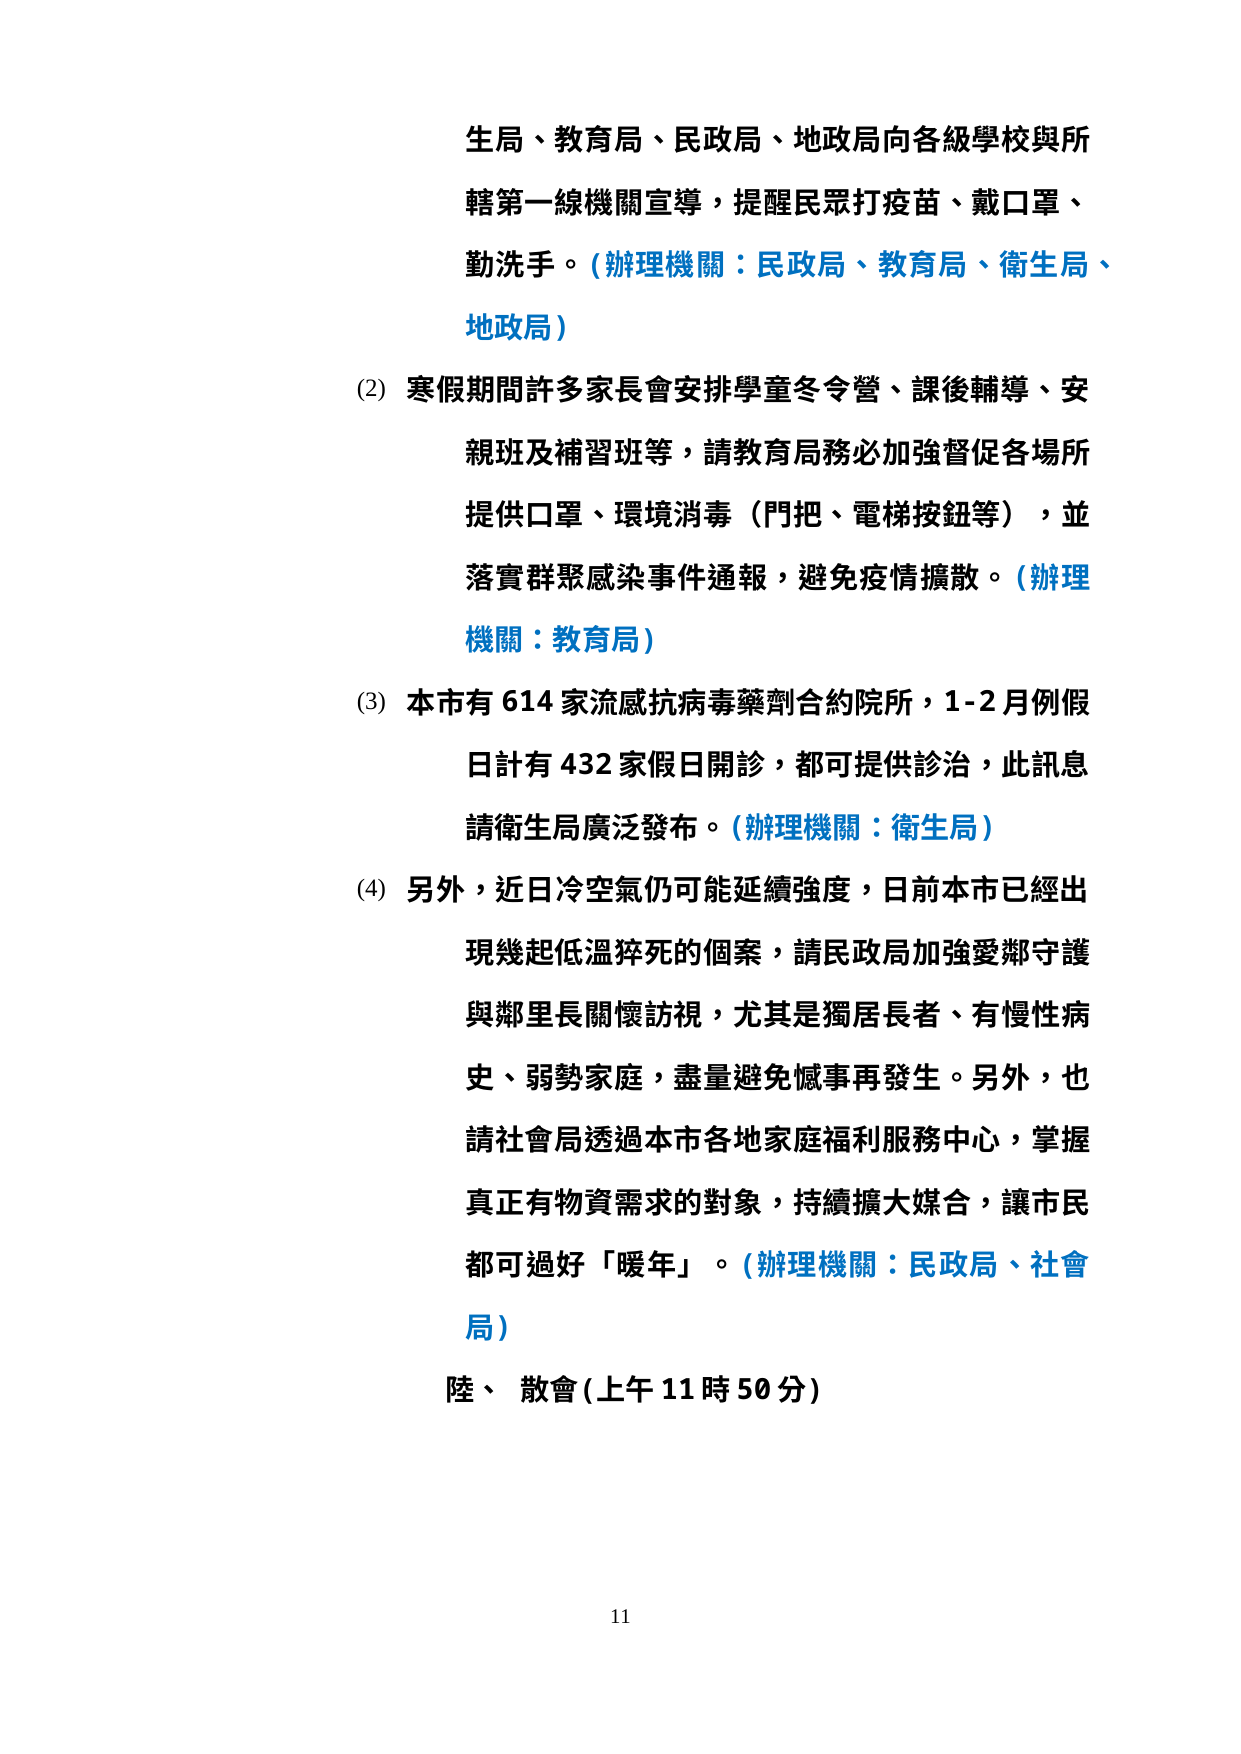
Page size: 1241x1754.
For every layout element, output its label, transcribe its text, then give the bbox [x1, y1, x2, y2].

list 寒假期間許多家長會安排學童冬令營、課後輔導、安親班及補習班等，請教育局務必加強督促各場所提供口罩、環境消毒（門把、電梯按鈕等），並落實群聚感染事件通報，避免疫情擴散。(辦理機關：教育局) [357, 346, 1090, 659]
list 另外，近日冷空氣仍可能延續強度，日前本市已經出現幾起低溫猝死的個案，請民政局加強愛鄰守護與鄰里長關懷訪視，尤其是獨居長者、有慢性病史、弱勢家庭，盡量避免憾事再發生。另外，也請社會局透過本市各地家庭福利服務中心，掌握真正有物資需求的對象，持續擴大媒合，讓市民都可過好「暖年」。(辦理機關：民政局、社會局) [357, 846, 1090, 1346]
list 流感疫情是目前防疫重點，為使疫情有效控制，請各局處注意落實「生病不上班、不上課」，也請衛生局、教育局、民政局、地政局向各級學校與所轄第一線機關宣導，提醒民眾打疫苗、戴口罩、勤洗手。(辦理機關：民政局、教育局、衛生局、地政局) [357, 96, 1090, 346]
list 散會(上午11時50分) [445, 1346, 1090, 1409]
list 本市有614家流感抗病毒藥劑合約院所，1-2月例假日計有432家假日開診，都可提供診治，此訊息請衛生局廣泛發布。(辦理機關：衛生局) [357, 659, 1090, 846]
